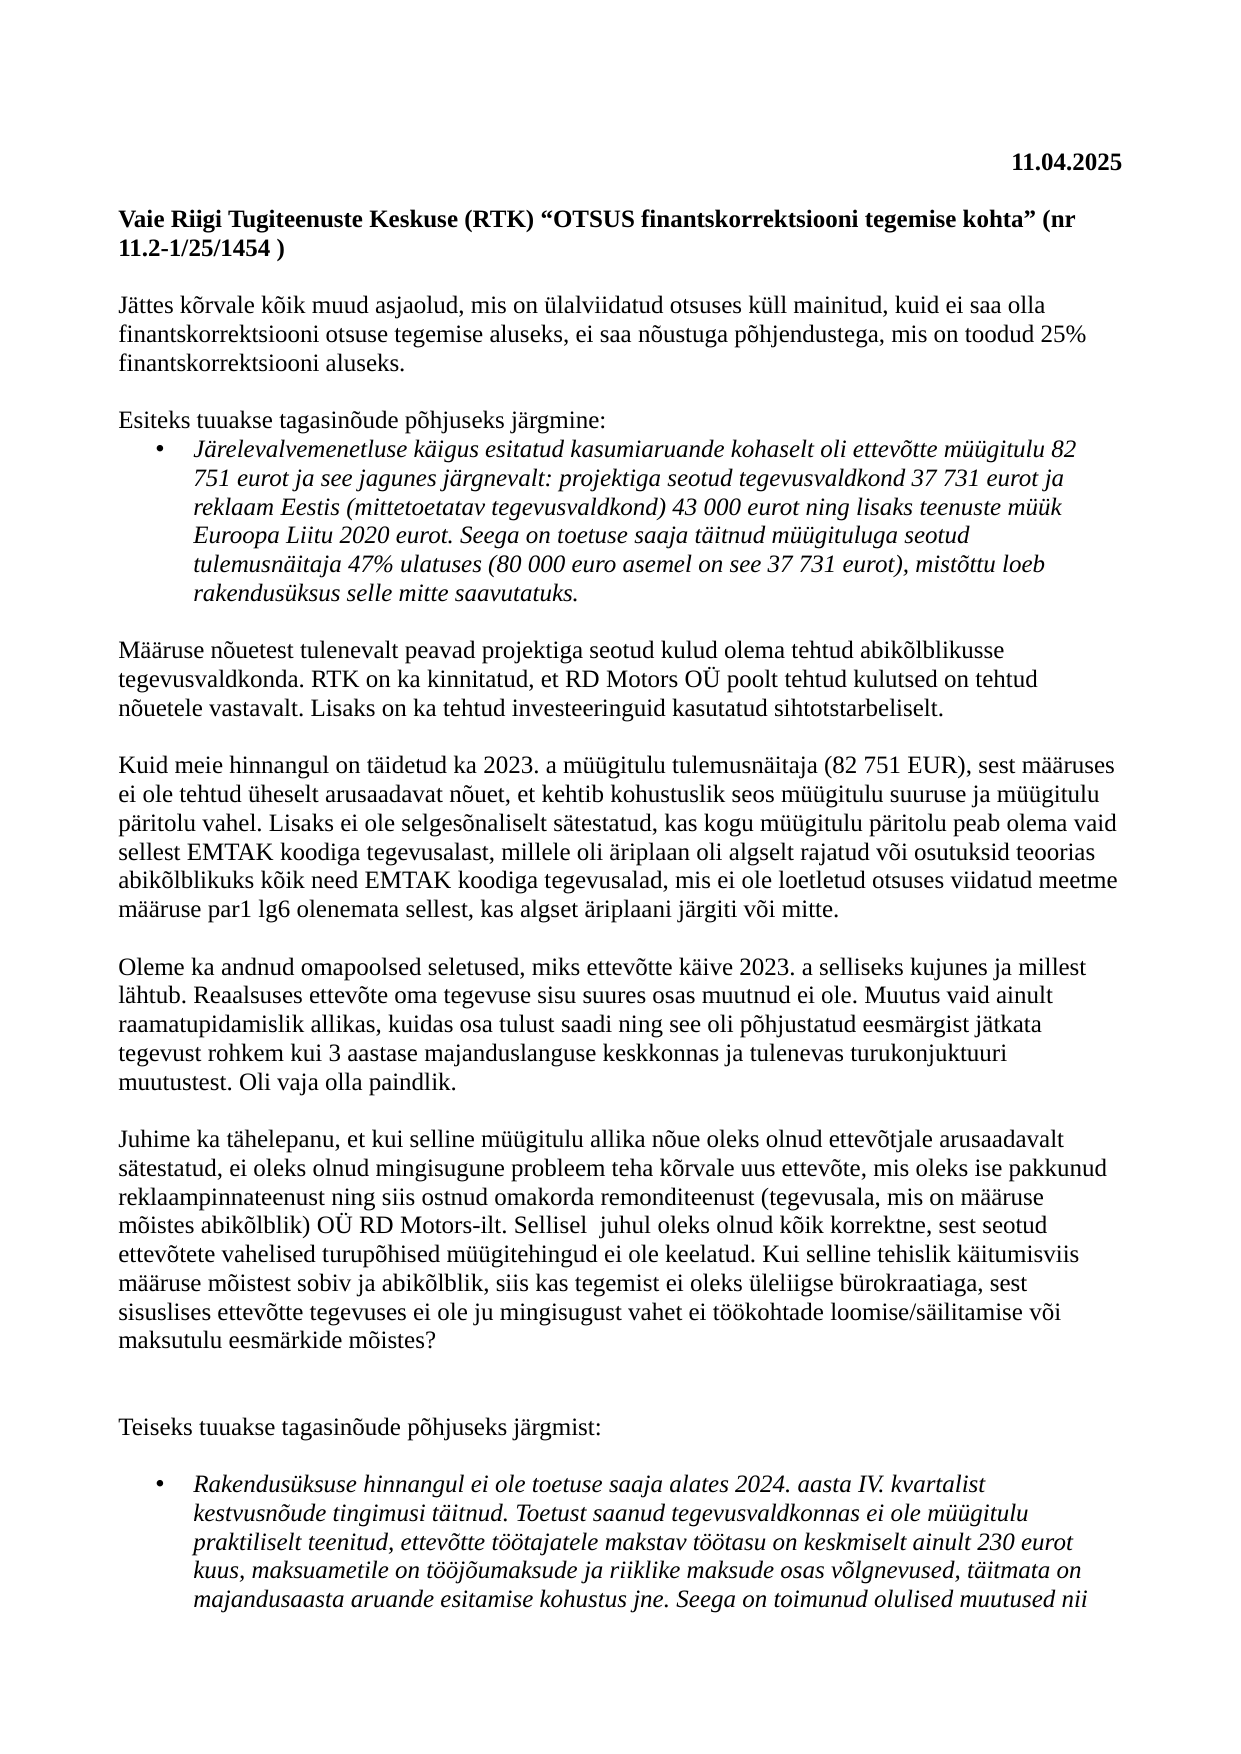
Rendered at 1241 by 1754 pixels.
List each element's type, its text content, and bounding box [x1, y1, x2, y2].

text Juhime ka tähelepanu, et kui selline müügitulu allika nõue oleks olnud ettevõtjale arusaadavalt sätestatud, ei oleks olnud mingisugune probleem teha kõrvale uus ettevõte, mis oleks ise pakkunud reklaampinnateenust ning siis ostnud omakorda remonditeenust (tegevusala, mis on määruse mõistes abikõlblik) OÜ RD Motors-ilt. Sellisel juhul oleks olnud kõik korrektne, sest seotud ettevõtete vahelised turupõhised müügitehingud ei ole keelatud. Kui selline tehislik käitumisviis määruse mõistest sobiv ja abikõlblik, siis kas tegemist ei oleks üleliigse bürokraatiaga, sest sisuslises ettevõtte tegevuses ei ole ju mingisugust vahet ei töökohtade loomise/säilitamise või maksutulu eesmärkide mõistes? [118, 1124, 1122, 1354]
text Oleme ka andnud omapoolsed seletused, miks ettevõtte käive 2023. a selliseks kujunes ja millest lähtub. Reaalsuses ettevõte oma tegevuse sisu suures osas muutnud ei ole. Muutus vaid ainult raamatupidamislik allikas, kuidas osa tulust saadi ning see oli põhjustatud eesmärgist jätkata tegevust rohkem kui 3 aastase majanduslanguse keskkonnas ja tulenevas turukonjuktuuri muutustest. Oli vaja olla paindlik. [118, 952, 1122, 1096]
text Määruse nõuetest tulenevalt peavad projektiga seotud kulud olema tehtud abikõlblikusse tegevusvaldkonda. RTK on ka kinnitatud, et RD Motors OÜ poolt tehtud kulutsed on tehtud nõuetele vastavalt. Lisaks on ka tehtud investeeringuid kasutatud sihtotstarbeliselt. [118, 636, 1122, 722]
text Teiseks tuuakse tagasinõude põhjuseks järgmist: [118, 1412, 1122, 1441]
text Vaie Riigi Tugiteenuste Keskuse (RTK) “OTSUS finantskorrektsiooni tegemise kohta” (nr 11.2-1/25/1454 ) [118, 204, 1122, 262]
text Jättes kõrvale kõik muud asjaolud, mis on ülalviidatud otsuses küll mainitud, kuid ei saa olla finantskorrektsiooni otsuse tegemise aluseks, ei saa nõustuga põhjendustega, mis on toodud 25% finantskorrektsiooni aluseks. [118, 291, 1122, 377]
text Esiteks tuuakse tagasinõude põhjuseks järgmine: [118, 406, 1122, 434]
list Järelevalvemenetluse käigus esitatud kasumiaruande kohaselt oli ettevõtte müügitulu 82 751 eurot ja see jagunes järgnevalt: projektiga seotud tegevusvaldkond 37 731 eurot ja reklaam Eestis (mittetoetatav tegevusvaldkond) 43 000 eurot ning lisaks teenuste müük Euroopa Liitu 2020 eurot. Seega on toetuse saaja täitnud müügituluga seotud tulemusnäitaja 47% ulatuses (80 000 euro asemel on see 37 731 eurot), mistõttu loeb rakendusüksus selle mitte saavutatuks. [156, 434, 1122, 607]
list Rakendusüksuse hinnangul ei ole toetuse saaja alates 2024. aasta IV. kvartalist kestvusnõude tingimusi täitnud. Toetust saanud tegevusvaldkonnas ei ole müügitulu praktiliselt teenitud, ettevõtte töötajatele makstav töötasu on keskmiselt ainult 230 eurot kuus, maksuametile on tööjõumaksude ja riiklike maksude osas võlgnevused, täitmata on majandusaasta aruande esitamise kohustus jne. Seega on toimunud olulised muutused nii [156, 1469, 1122, 1613]
text Kuid meie hinnangul on täidetud ka 2023. a müügitulu tulemusnäitaja (82 751 EUR), sest määruses ei ole tehtud üheselt arusaadavat nõuet, et kehtib kohustuslik seos müügitulu suuruse ja müügitulu päritolu vahel. Lisaks ei ole selgesõnaliselt sätestatud, kas kogu müügitulu päritolu peab olema vaid sellest EMTAK koodiga tegevusalast, millele oli äriplaan oli algselt rajatud või osutuksid teoorias abikõlblikuks kõik need EMTAK koodiga tegevusalad, mis ei ole loetletud otsuses viidatud meetme määruse par1 lg6 olenemata sellest, kas algset äriplaani järgiti või mitte. [118, 751, 1122, 923]
text 11.04.2025 [118, 147, 1122, 176]
